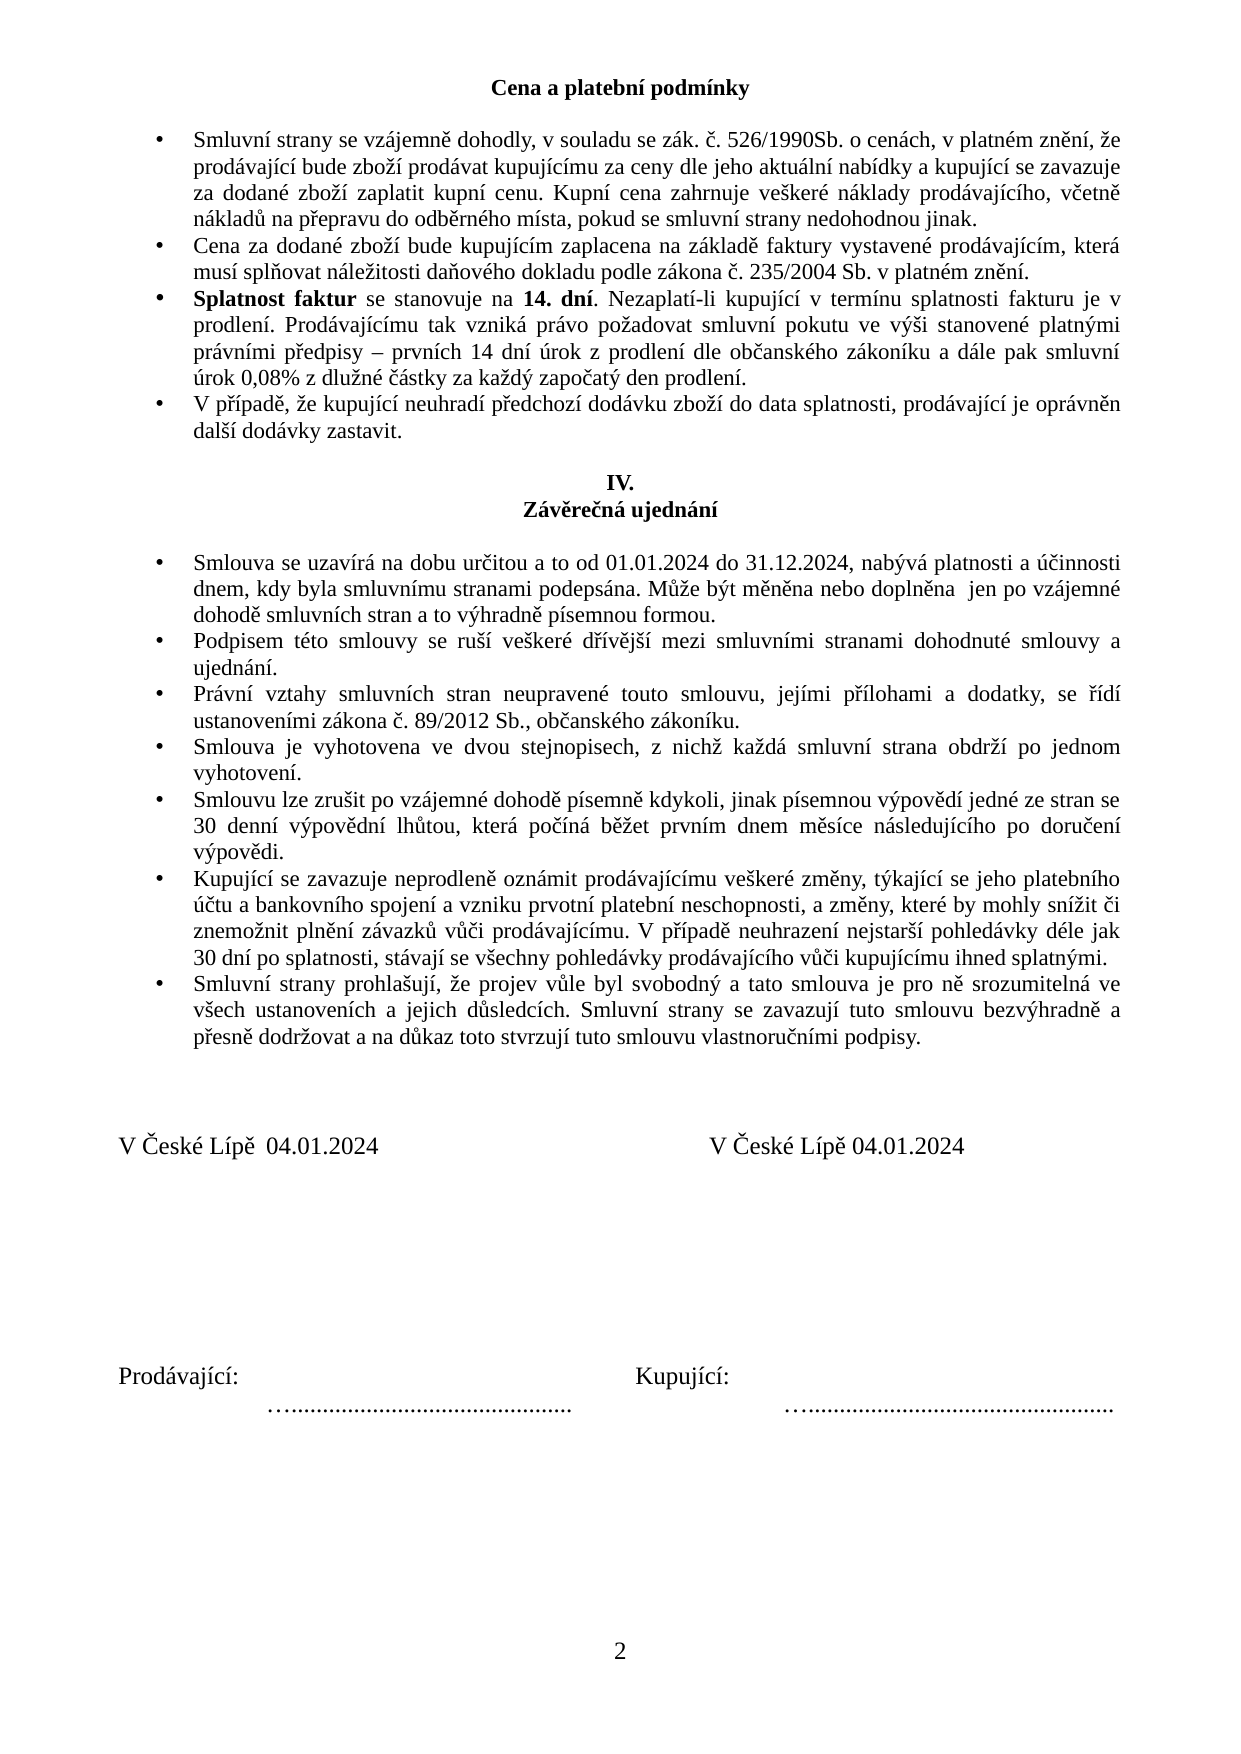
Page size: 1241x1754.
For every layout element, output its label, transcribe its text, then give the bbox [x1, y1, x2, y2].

text …............................................. …................................................. [118, 1389, 1122, 1418]
list Podpisem této smlouvy se ruší veškeré dřívější mezi smluvními stranami dohodnuté smlouvy a ujednání. [156, 628, 1122, 680]
list V případě, že kupující neuhradí předchozí dodávku zboží do data splatnosti, prodávající je oprávněn další dodávky zastavit. [156, 390, 1122, 443]
list Smlouvu lze zrušit po vzájemné dohodě písemně kdykoli, jinak písemnou výpovědí jedné ze stran se 30 denní výpovědní lhůtou, která počíná běžet prvním dnem měsíce následujícího po doručení výpovědi. [156, 786, 1122, 865]
text Závěrečná ujednání [118, 496, 1122, 522]
list Smluvní strany prohlašují, že projev vůle byl svobodný a tato smlouva je pro ně srozumitelná ve všech ustanoveních a jejich důsledcích. Smluvní strany se zavazují tuto smlouvu bezvýhradně a přesně dodržovat a na důkaz toto stvrzují tuto smlouvu vlastnoručními podpisy. [156, 970, 1122, 1049]
list Splatnost faktur se stanovuje na 14. dní. Nezaplatí-li kupující v termínu splatnosti fakturu je v prodlení. Prodávajícímu tak vzniká právo požadovat smluvní pokutu ve výši stanovené platnými právními předpisy – prvních 14 dní úrok z prodlení dle občanského zákoníku a dále pak smluvní úrok 0,08% z dlužné částky za každý započatý den prodlení. [156, 284, 1122, 390]
list Smluvní strany se vzájemně dohodly, v souladu se zák. č. 526/1990Sb. o cenách, v platném znění, že prodávající bude zboží prodávat kupujícímu za ceny dle jeho aktuální nabídky a kupující se zavazuje za dodané zboží zaplatit kupní cenu. Kupní cena zahrnuje veškeré náklady prodávajícího, včetně nákladů na přepravu do odběrného místa, pokud se smluvní strany nedohodnou jinak. [156, 126, 1122, 232]
list Smlouva se uzavírá na dobu určitou a to od 01.01.2024 do 31.12.2024, nabývá platnosti a účinnosti dnem, kdy byla smluvnímu stranami podepsána. Může být měněna nebo doplněna jen po vzájemné dohodě smluvních stran a to výhradně písemnou formou. [156, 548, 1122, 628]
list Právní vztahy smluvních stran neupravené touto smlouvu, jejími přílohami a dodatky, se řídí ustanoveními zákona č. 89/2012 Sb., občanského zákoníku. [156, 680, 1122, 733]
text V České Lípě 04.01.2024 V České Lípě 04.01.2024 [118, 1131, 1122, 1159]
text Prodávající: Kupující: [118, 1361, 1122, 1389]
list Cena za dodané zboží bude kupujícím zaplacena na základě faktury vystavené prodávajícím, která musí splňovat náležitosti daňového dokladu podle zákona č. 235/2004 Sb. v platném znění. [156, 232, 1122, 284]
list Kupující se zavazuje neprodleně oznámit prodávajícímu veškeré změny, týkající se jeho platebního účtu a bankovního spojení a vzniku prvotní platební neschopnosti, a změny, které by mohly snížit či znemožnit plnění závazků vůči prodávajícímu. V případě neuhrazení nejstarší pohledávky déle jak 30 dní po splatnosti, stávají se všechny pohledávky prodávajícího vůči kupujícímu ihned splatnými. [156, 865, 1122, 970]
text Cena a platební podmínky [118, 74, 1122, 100]
list Smlouva je vyhotovena ve dvou stejnopisech, z nichž každá smluvní strana obdrží po jednom vyhotovení. [156, 733, 1122, 786]
text IV. [118, 469, 1122, 496]
